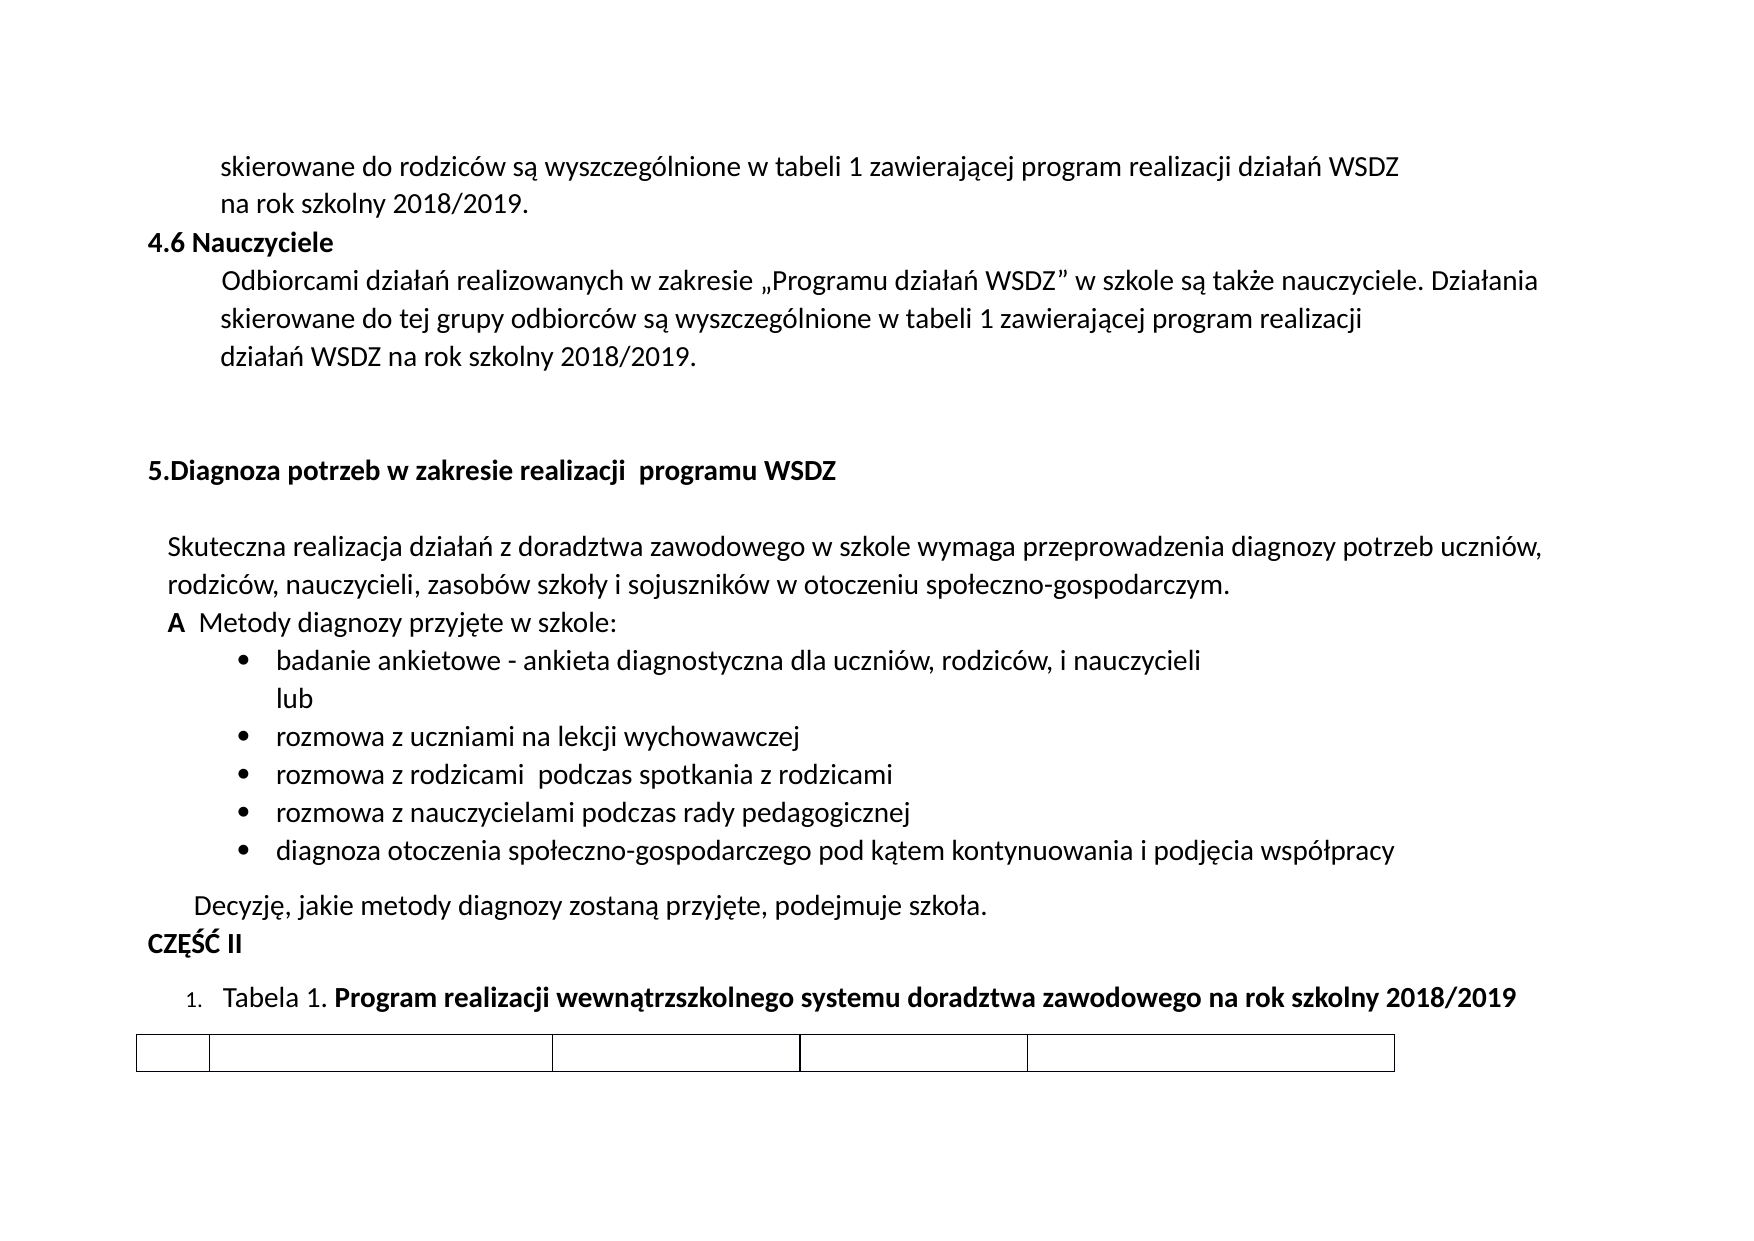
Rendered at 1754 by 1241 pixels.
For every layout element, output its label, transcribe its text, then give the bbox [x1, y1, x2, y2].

text skierowane do tej grupy odbiorców są wyszczególnione w tabeli 1 zawierającej program realizacji [148, 300, 1606, 335]
list rozmowa z rodzicami podczas spotkania z rodzicami [238, 756, 1606, 792]
text 5.Diagnoza potrzeb w zakresie realizacji programu WSDZ [148, 452, 1606, 487]
list rozmowa z nauczycielami podczas rady pedagogicznej [238, 794, 1606, 829]
table_header [801, 1035, 1027, 1071]
table_header [553, 1035, 799, 1071]
list rozmowa z uczniami na lekcji wychowawczej [238, 718, 1606, 753]
table_header [210, 1035, 552, 1071]
table_header [137, 1035, 209, 1071]
list Tabela 1. Program realizacji wewnątrzszkolnego systemu doradztwa zawodowego na rok szkolny 2018/2019 [185, 979, 1606, 1015]
text A Metody diagnozy przyjęte w szkole: [148, 604, 1606, 639]
list diagnoza otoczenia społeczno-gospodarczego pod kątem kontynuowania i podjęcia współpracy [238, 832, 1606, 868]
text CZĘŚĆ II [148, 925, 1606, 960]
text rodziców, nauczycieli, zasobów szkoły i sojuszników w otoczeniu społeczno-gospodarczym. [148, 566, 1606, 601]
text skierowane do rodziców są wyszczególnione w tabeli 1 zawierającej program realizacji działań WSDZ [148, 148, 1606, 183]
text Odbiorcami działań realizowanych w zakresie „Programu działań WSDZ” w szkole są także nauczyciele. Działania [148, 262, 1606, 297]
text 4.6 Nauczyciele [148, 224, 1606, 259]
list badanie ankietowe - ankieta diagnostyczna dla uczniów, rodziców, i nauczycieli [238, 642, 1606, 677]
table_header [1028, 1035, 1394, 1071]
text na rok szkolny 2018/2019. [148, 186, 1606, 221]
text Decyzję, jakie metody diagnozy zostaną przyjęte, podejmuje szkoła. [148, 887, 1606, 922]
text Skuteczna realizacja działań z doradztwa zawodowego w szkole wymaga przeprowadzenia diagnozy potrzeb uczniów, [148, 528, 1606, 563]
list lub [276, 680, 1606, 716]
text działań WSDZ na rok szkolny 2018/2019. [148, 338, 1606, 373]
